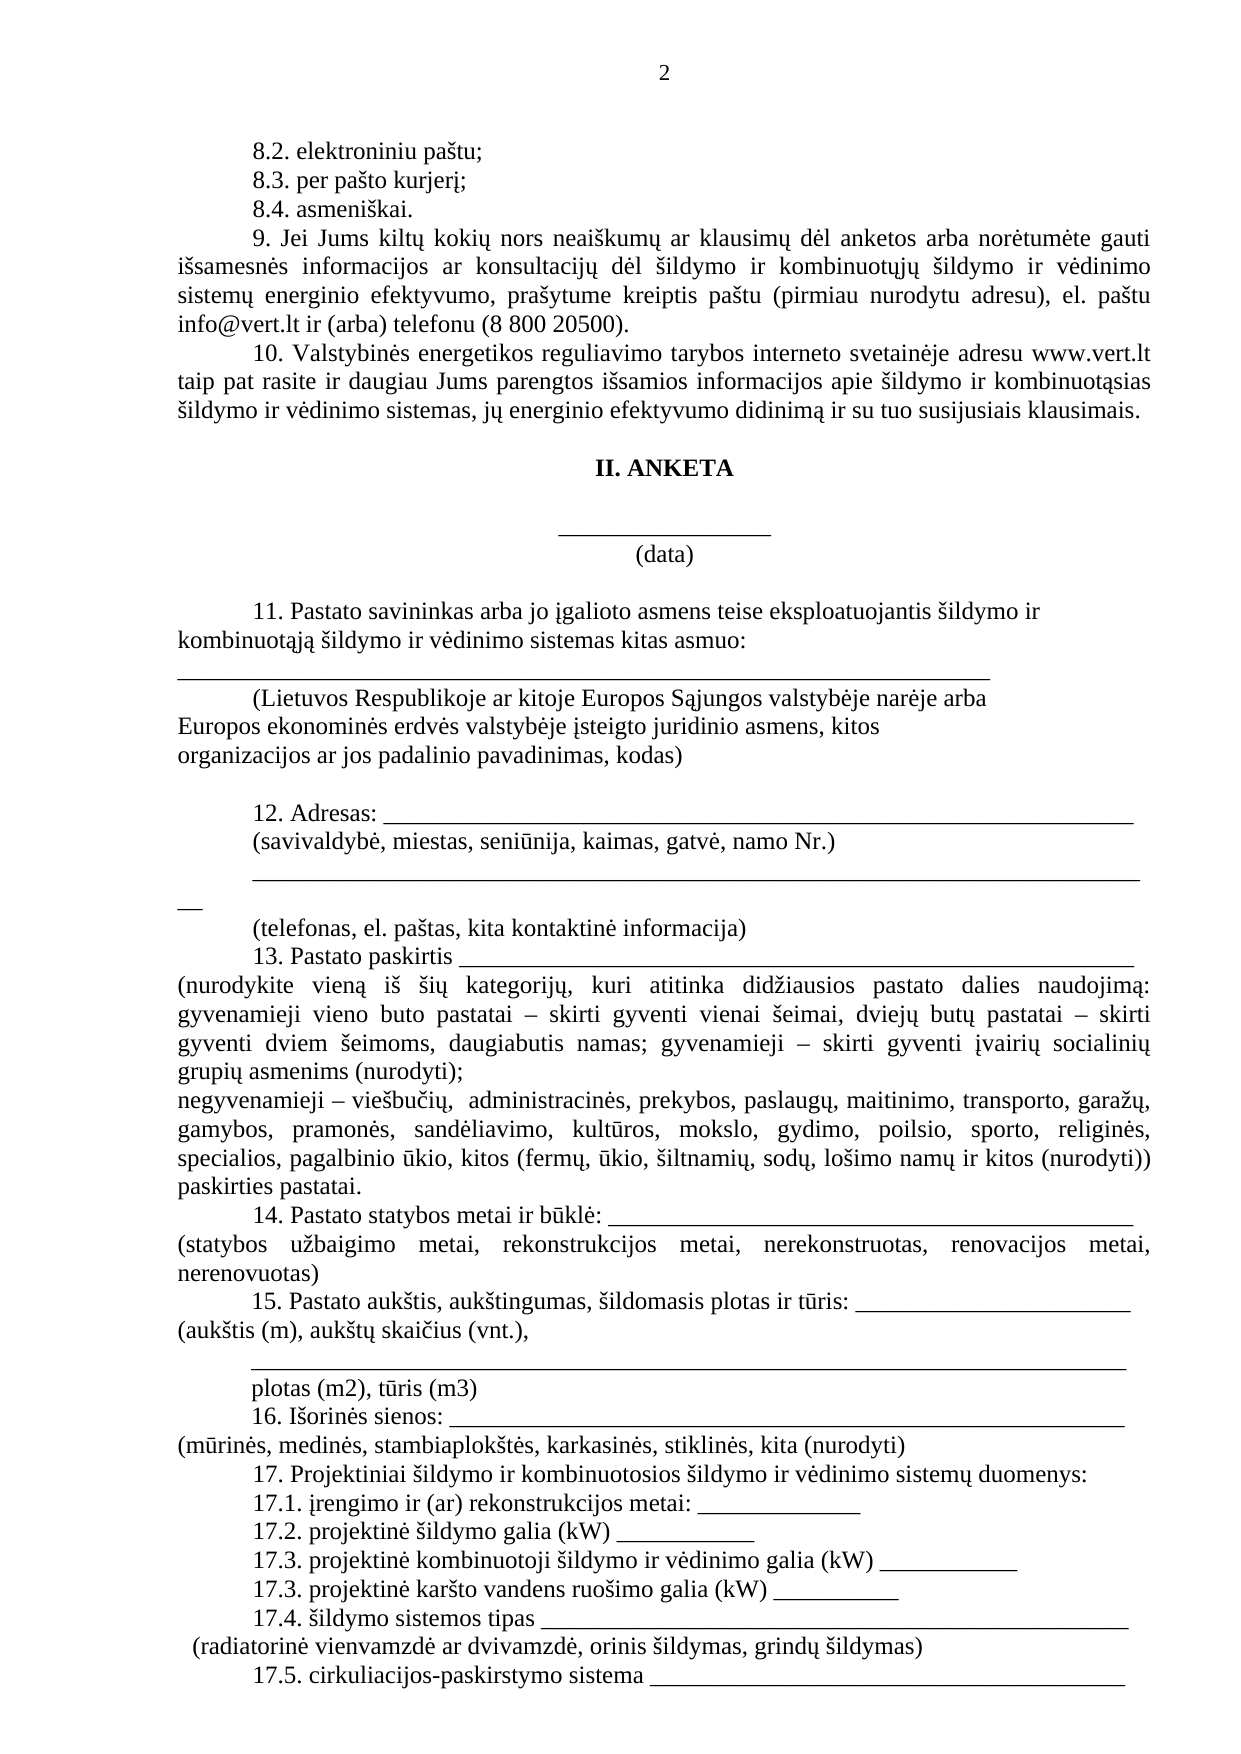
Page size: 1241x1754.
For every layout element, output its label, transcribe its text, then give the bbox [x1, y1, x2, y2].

text 17.3. projektinė kombinuotoji šildymo ir vėdinimo galia (kW) ___________ [177, 1545, 1152, 1574]
text (data) [177, 539, 1152, 568]
text (aukštis (m), aukštų skaičius (vnt.), [177, 1315, 1152, 1344]
text (Lietuvos Respublikoje ar kitoje Europos Sąjungos valstybėje narėje arba [177, 683, 1152, 711]
text (savivaldybė, miestas, seniūnija, kaimas, gatvė, namo Nr.) [177, 826, 1152, 855]
text (radiatorinė vienvamzdė ar dvivamzdė, orinis šildymas, grindų šildymas) [177, 1631, 1152, 1660]
text 8.2. elektroniniu paštu; [177, 136, 1152, 165]
text ______________________________________________________________________ [177, 1344, 1152, 1373]
text 8.4. asmeniškai. [177, 194, 1152, 223]
text negyvenamieji – viešbučių, administracinės, prekybos, paslaugų, maitinimo, transporto, garažų, gamybos, pramonės, sandėliavimo, kultūros, mokslo, gydimo, poilsio, sporto, religinės, specialios, pagalbinio ūkio, kitos (fermų, ūkio, šiltnamių, sodų, lošimo namų ir kitos (nurodyti)) paskirties pastatai. [177, 1085, 1152, 1200]
text 17. Projektiniai šildymo ir kombinuotosios šildymo ir vėdinimo sistemų duomenys: [177, 1459, 1152, 1488]
text 15. Pastato aukštis, aukštingumas, šildomasis plotas ir tūris: ______________________ [177, 1286, 1152, 1315]
text 17.5. cirkuliacijos-paskirstymo sistema ______________________________________ [177, 1660, 1152, 1689]
text 17.2. projektinė šildymo galia (kW) ___________ [177, 1516, 1152, 1545]
text 16. Išorinės sienos: ______________________________________________________ [177, 1401, 1152, 1430]
text _________________________________________________________________________ [177, 855, 1152, 913]
text 8.3. per pašto kurjerį; [177, 165, 1152, 194]
text plotas (m2), tūris (m3) [177, 1373, 1152, 1401]
text 10. Valstybinės energetikos reguliavimo tarybos interneto svetainėje adresu www.vert.lt taip pat rasite ir daugiau Jums parengtos išsamios informacijos apie šildymo ir kombinuotąsias šildymo ir vėdinimo sistemas, jų energinio efektyvumo didinimą ir su tuo susijusiais klausimais. [177, 338, 1152, 424]
text 11. Pastato savininkas arba jo įgalioto asmens teise eksploatuojantis šildymo ir kombinuotąją šildymo ir vėdinimo sistemas kitas asmuo: _________________________________________________________________ [177, 596, 1152, 683]
text 13. Pastato paskirtis ______________________________________________________ [177, 941, 1152, 970]
text 9. Jei Jums kiltų kokių nors neaiškumų ar klausimų dėl anketos arba norėtumėte gauti išsamesnės informacijos ar konsultacijų dėl šildymo ir kombinuotųjų šildymo ir vėdinimo sistemų energinio efektyvumo, prašytume kreiptis paštu (pirmiau nurodytu adresu), el. paštu info@vert.lt ir (arba) telefonu (8 800 20500). [177, 223, 1152, 338]
text (mūrinės, medinės, stambiaplokštės, karkasinės, stiklinės, kita (nurodyti) [177, 1430, 1152, 1459]
text (statybos užbaigimo metai, rekonstrukcijos metai, nerekonstruotas, renovacijos metai, nerenovuotas) [177, 1229, 1152, 1286]
text (nurodykite vieną iš šių kategorijų, kuri atitinka didžiausios pastato dalies naudojimą: gyvenamieji vieno buto pastatai – skirti gyventi vienai šeimai, dviejų butų pastatai – skirti gyventi dviem šeimoms, daugiabutis namas; gyvenamieji – skirti gyventi įvairių socialinių grupių asmenims (nurodyti); [177, 970, 1152, 1085]
text Europos ekonominės erdvės valstybėje įsteigto juridinio asmens, kitos [177, 711, 1152, 740]
text 14. Pastato statybos metai ir būklė: __________________________________________ [177, 1200, 1152, 1229]
text organizacijos ar jos padalinio pavadinimas, kodas) [177, 740, 1152, 769]
text 12. Adresas: ____________________________________________________________ [177, 798, 1152, 826]
text 17.3. projektinė karšto vandens ruošimo galia (kW) __________ [177, 1574, 1152, 1603]
text 17.4. šildymo sistemos tipas _______________________________________________ [177, 1603, 1152, 1631]
text (telefonas, el. paštas, kita kontaktinė informacija) [177, 913, 1152, 941]
text _________________ [177, 510, 1152, 539]
text 17.1. įrengimo ir (ar) rekonstrukcijos metai: _____________ [177, 1488, 1152, 1516]
text II. ANKETA [177, 453, 1152, 481]
